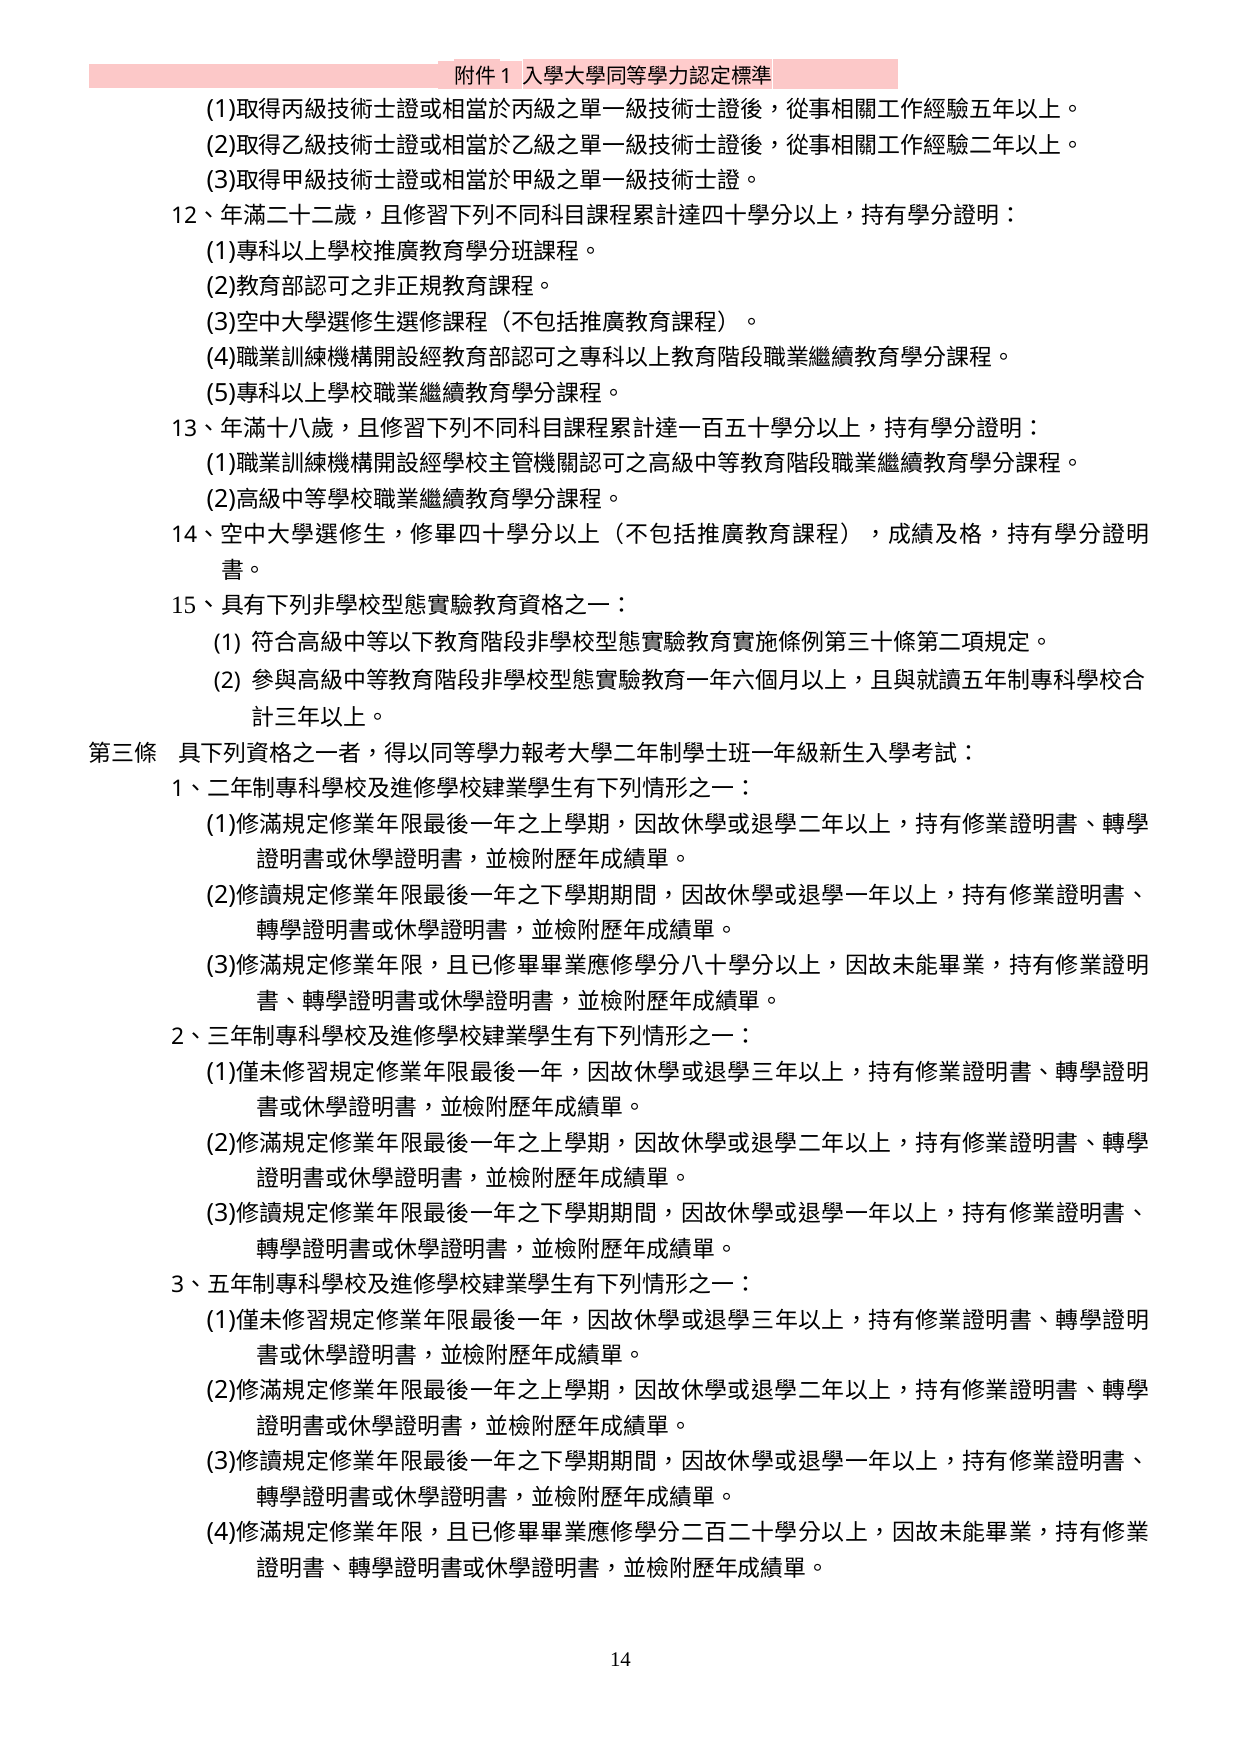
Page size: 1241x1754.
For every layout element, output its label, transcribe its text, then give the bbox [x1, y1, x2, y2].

list 取得乙級技術士證或相當於乙級之單一級技術士證後，從事相關工作經驗二年以上。 [206, 125, 1152, 160]
list 五年制專科學校及進修學校肄業學生有下列情形之一： [171, 1264, 1152, 1300]
list 修滿規定修業年限，且已修畢畢業應修學分二百二十學分以上，因故未能畢業，持有修業證明書、轉學證明書或休學證明書，並檢附歷年成績單。 [206, 1512, 1152, 1583]
list 修讀規定修業年限最後一年之下學期期間，因故休學或退學一年以上，持有修業證明書、轉學證明書或休學證明書，並檢附歷年成績單。 [206, 1441, 1152, 1512]
list 符合高級中等以下教育階段非學校型態實驗教育實施條例第三十條第二項規定。 [214, 621, 1152, 658]
list 具有下列非學校型態實驗教育資格之一： [171, 585, 1152, 621]
list 取得甲級技術士證或相當於甲級之單一級技術士證。 [206, 160, 1152, 196]
list 修滿規定修業年限，且已修畢畢業應修學分八十學分以上，因故未能畢業，持有修業證明書、轉學證明書或休學證明書，並檢附歷年成績單。 [206, 946, 1152, 1016]
list 專科以上學校推廣教育學分班課程。 [206, 231, 1152, 266]
list 年滿二十二歲，且修習下列不同科目課程累計達四十學分以上，持有學分證明： [171, 196, 1152, 231]
list 修讀規定修業年限最後一年之下學期期間，因故休學或退學一年以上，持有修業證明書、轉學證明書或休學證明書，並檢附歷年成績單。 [206, 1193, 1152, 1264]
list 僅未修習規定修業年限最後一年，因故休學或退學三年以上，持有修業證明書、轉學證明書或休學證明書，並檢附歷年成績單。 [206, 1300, 1152, 1371]
text 第三條 具下列資格之一者，得以同等學力報考大學二年制學士班一年級新生入學考試： [89, 733, 1152, 768]
list 修滿規定修業年限最後一年之上學期，因故休學或退學二年以上，持有修業證明書、轉學證明書或休學證明書，並檢附歷年成績單。 [206, 1371, 1152, 1441]
list 職業訓練機構開設經學校主管機關認可之高級中等教育階段職業繼續教育學分課程。 [206, 443, 1152, 479]
list 取得丙級技術士證或相當於丙級之單一級技術士證後，從事相關工作經驗五年以上。 [206, 89, 1152, 125]
list 三年制專科學校及進修學校肄業學生有下列情形之一： [171, 1016, 1152, 1052]
list 修讀規定修業年限最後一年之下學期期間，因故休學或退學一年以上，持有修業證明書、轉學證明書或休學證明書，並檢附歷年成績單。 [206, 875, 1152, 946]
list 專科以上學校職業繼續教育學分課程。 [206, 373, 1152, 408]
list 年滿十八歲，且修習下列不同科目課程累計達一百五十學分以上，持有學分證明： [171, 408, 1152, 443]
list 空中大學選修生，修畢四十學分以上（不包括推廣教育課程），成績及格，持有學分證明書。 [171, 514, 1152, 585]
list 僅未修習規定修業年限最後一年，因故休學或退學三年以上，持有修業證明書、轉學證明書或休學證明書，並檢附歷年成績單。 [206, 1052, 1152, 1123]
list 二年制專科學校及進修學校肄業學生有下列情形之一： [171, 768, 1152, 804]
list 修滿規定修業年限最後一年之上學期，因故休學或退學二年以上，持有修業證明書、轉學證明書或休學證明書，並檢附歷年成績單。 [206, 1123, 1152, 1193]
list 職業訓練機構開設經教育部認可之專科以上教育階段職業繼續教育學分課程。 [206, 337, 1152, 373]
list 高級中等學校職業繼續教育學分課程。 [206, 479, 1152, 514]
list 參與高級中等教育階段非學校型態實驗教育一年六個月以上，且與就讀五年制專科學校合計三年以上。 [214, 658, 1152, 733]
list 教育部認可之非正規教育課程。 [206, 266, 1152, 302]
list 修滿規定修業年限最後一年之上學期，因故休學或退學二年以上，持有修業證明書、轉學證明書或休學證明書，並檢附歷年成績單。 [206, 804, 1152, 875]
list 空中大學選修生選修課程（不包括推廣教育課程）。 [206, 302, 1152, 337]
